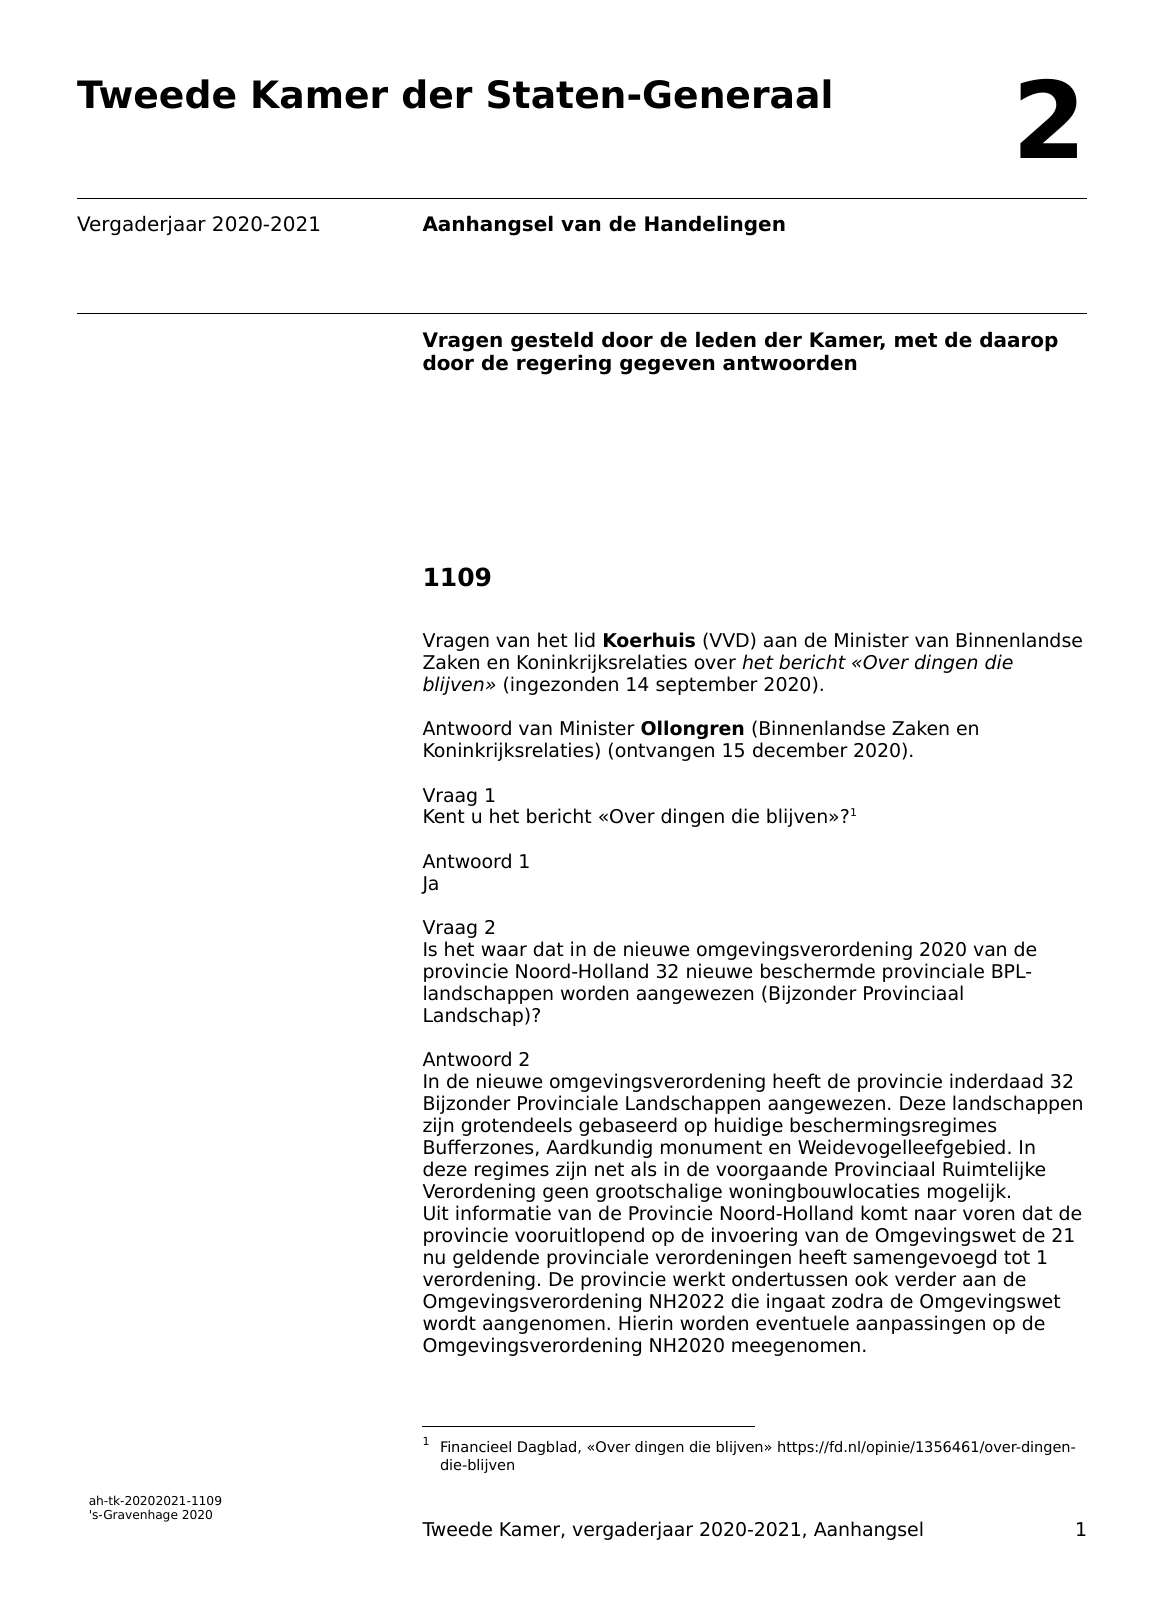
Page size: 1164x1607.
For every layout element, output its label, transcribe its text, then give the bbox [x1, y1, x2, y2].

text Kent u het bericht «Over dingen die blijven»? [422, 806, 1087, 828]
text Vraag 1 [422, 784, 1087, 806]
table_cell Vragen gesteld door de leden der Kamer, met de daarop door de regering gegeven antwoorden [422, 314, 1087, 375]
text 1109 [422, 563, 1087, 592]
text 's-Gravenhage 2020 [88, 1508, 323, 1522]
text Antwoord 2 [422, 1049, 1087, 1071]
table_cell [77, 314, 422, 375]
text Vragen van het lid Koerhuis (VVD) aan de Minister van Binnenlandse Zaken en Koninkrijksrelaties over het bericht «Over dingen die blijven» (ingezonden 14 september 2020). [422, 630, 1087, 696]
table_header Tweede Kamer der Staten-Generaal [77, 59, 886, 198]
text Financieel Dagblad, «Over dingen die blijven» https://fd.nl/opinie/1356461/over-dingen-die-blijven [422, 1435, 1087, 1474]
text Is het waar dat in de nieuwe omgevingsverordening 2020 van de provincie Noord-Holland 32 nieuwe beschermde provinciale BPL-landschappen worden aangewezen (Bijzonder Provinciaal Landschap)? [422, 939, 1087, 1027]
table_header 2 [886, 59, 1087, 198]
text ah-tk-20202021-1109 [88, 1494, 323, 1508]
text Antwoord van Minister Ollongren (Binnenlandse Zaken en Koninkrijksrelaties) (ontvangen 15 december 2020). [422, 718, 1087, 762]
table_cell Vergaderjaar 2020-2021 [77, 199, 422, 313]
text Antwoord 1 [422, 851, 1087, 873]
text Ja [422, 873, 1087, 894]
text Uit informatie van de Provincie Noord-Holland komt naar voren dat de provincie vooruitlopend op de invoering van de Omgevingswet de 21 nu geldende provinciale verordeningen heeft samengevoegd tot 1 verordening. De provincie werkt ondertussen ook verder aan de Omgevingsverordening NH2022 die ingaat zodra de Omgevingswet wordt aangenomen. Hierin worden eventuele aanpassingen op de Omgevingsverordening NH2020 meegenomen. [422, 1203, 1087, 1357]
text Vraag 2 [422, 917, 1087, 939]
table_cell Aanhangsel van de Handelingen [422, 199, 1087, 313]
text In de nieuwe omgevingsverordening heeft de provincie inderdaad 32 Bijzonder Provinciale Landschappen aangewezen. Deze landschappen zijn grotendeels gebaseerd op huidige beschermingsregimes Bufferzones, Aardkundig monument en Weidevogelleefgebied. In deze regimes zijn net als in de voorgaande Provinciaal Ruimtelijke Verordening geen grootschalige woningbouwlocaties mogelijk. [422, 1071, 1087, 1203]
